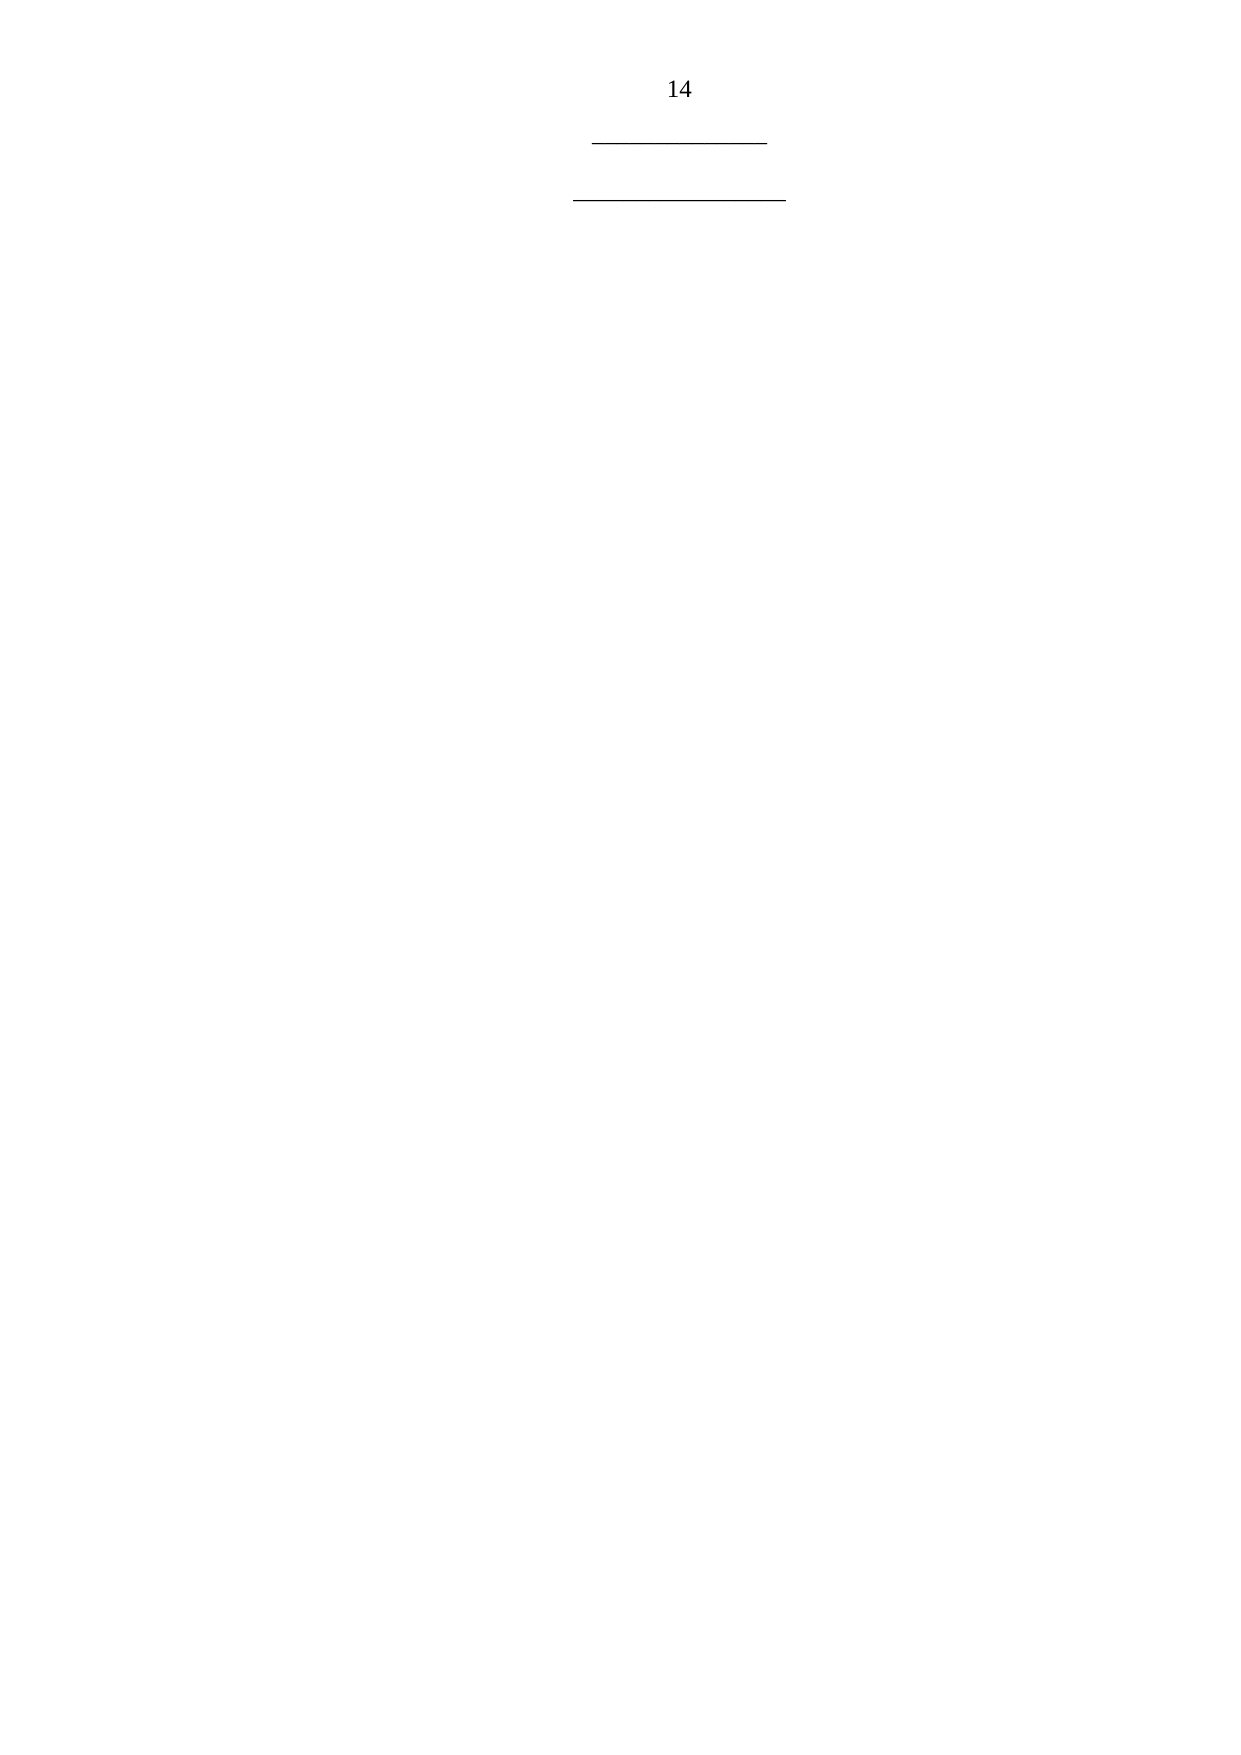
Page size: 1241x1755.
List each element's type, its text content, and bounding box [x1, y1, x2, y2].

text _________________ [177, 176, 1181, 204]
text ______________ [177, 118, 1181, 147]
